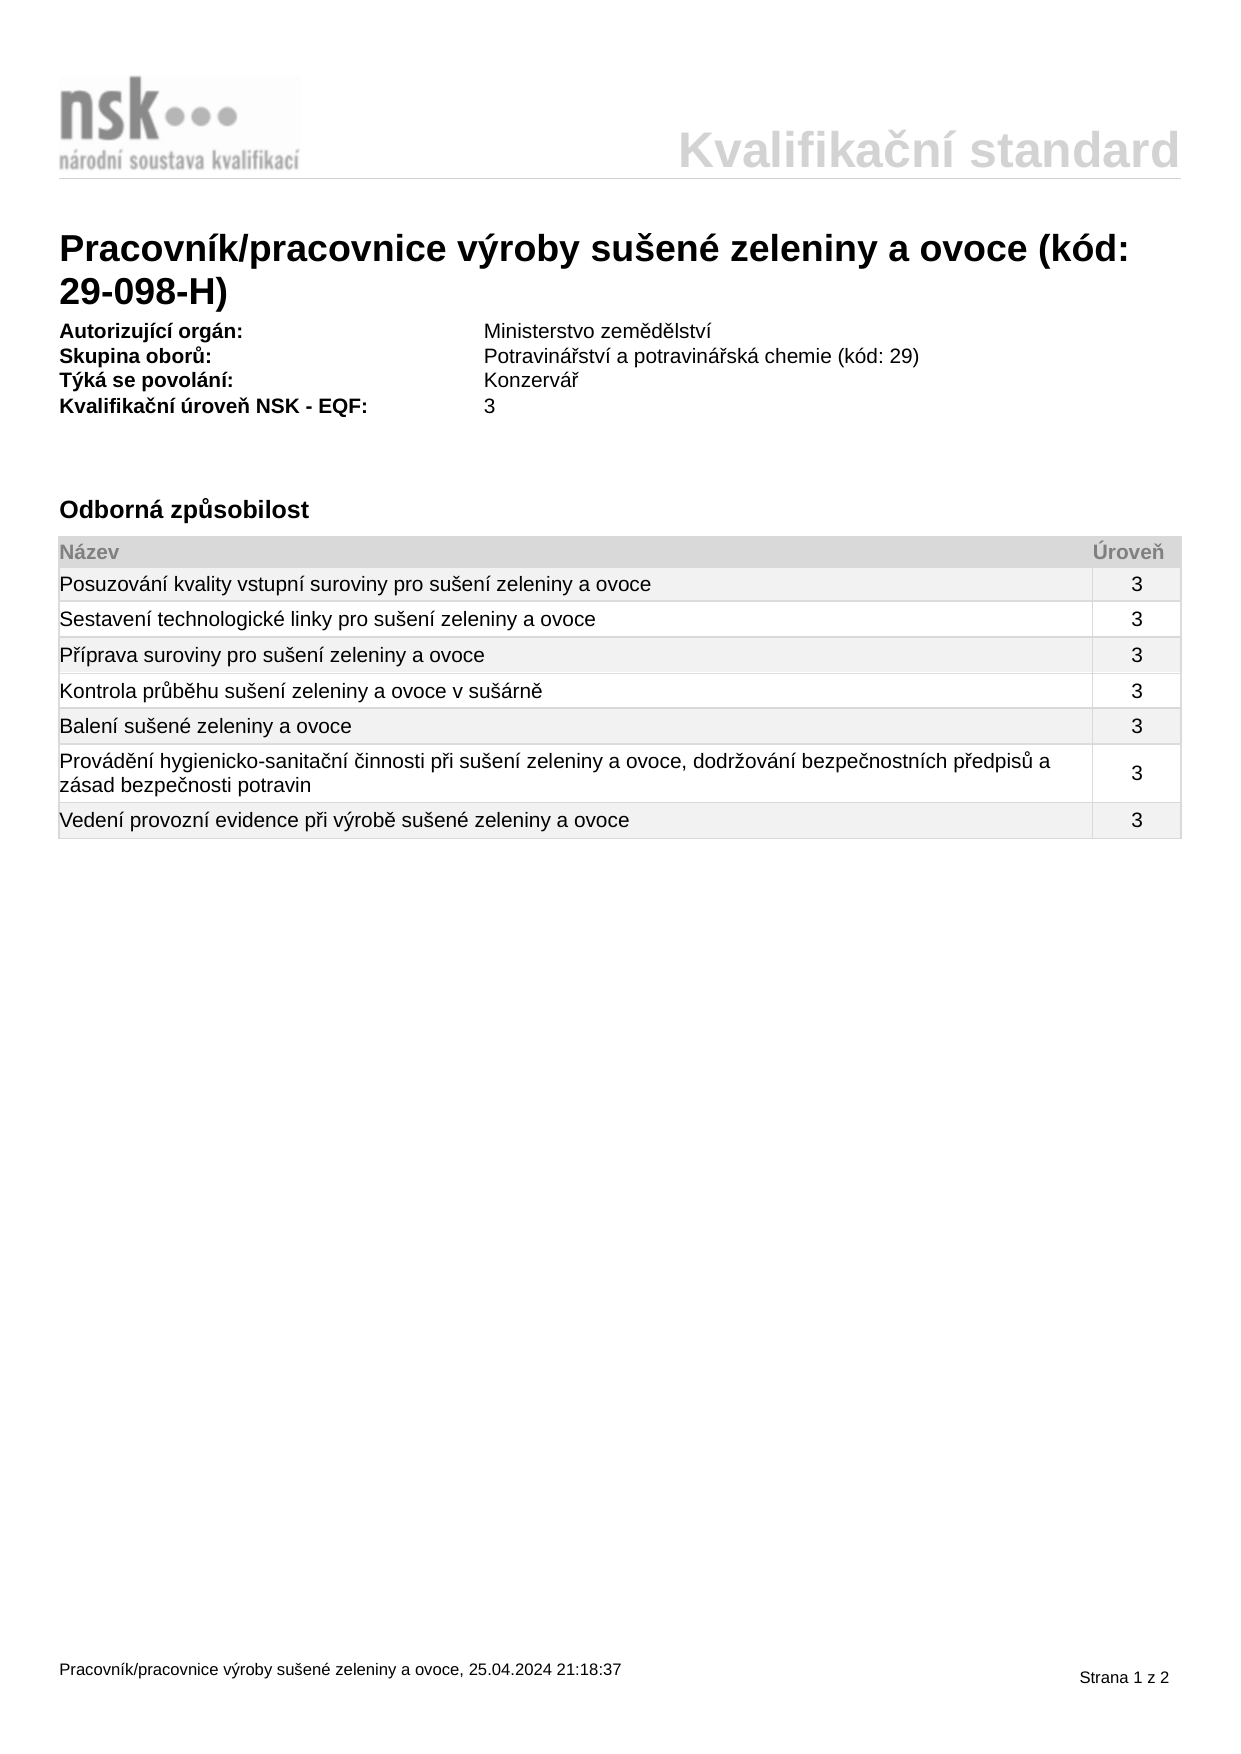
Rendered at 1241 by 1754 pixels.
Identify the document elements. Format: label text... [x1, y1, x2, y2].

table_cell Vedení provozní evidence při výrobě sušené zeleniny a ovoce [60, 803, 1092, 838]
table_cell [1093, 196, 1169, 224]
table_cell [1093, 524, 1169, 536]
table_cell [1169, 524, 1181, 536]
table_cell [484, 196, 620, 224]
table_cell 3 [1093, 638, 1180, 672]
table_cell [1169, 196, 1181, 224]
table_cell Úroveň [1093, 538, 1180, 566]
table_cell [59, 524, 483, 536]
table_cell Sestavení technologické linky pro sušení zeleniny a ovoce [60, 602, 1092, 636]
table_cell [1169, 839, 1181, 1138]
table_cell [59, 1399, 483, 1660]
table_cell 3 [1093, 674, 1180, 707]
table_cell [626, 1138, 862, 1399]
table_cell [59, 196, 483, 224]
table_cell [1093, 839, 1169, 1138]
table_cell [484, 1138, 620, 1399]
picture [58, 59, 621, 172]
table_cell Název [60, 538, 1092, 566]
table_cell [484, 418, 620, 489]
table_cell [1169, 418, 1181, 489]
table_cell [862, 1138, 1093, 1399]
table_cell [59, 418, 483, 489]
table_cell [59, 839, 483, 1138]
table_cell Kvalifikační úroveň NSK - EQF: [59, 394, 483, 417]
table_cell Příprava suroviny pro sušení zeleniny a ovoce [60, 638, 1092, 672]
table_cell 3 [1093, 709, 1180, 743]
table_cell [59, 1138, 483, 1399]
table_cell [626, 313, 862, 319]
table_cell [484, 313, 620, 319]
table_cell [620, 418, 626, 489]
table_cell [59, 313, 483, 319]
table_cell Balení sušené zeleniny a ovoce [60, 709, 1092, 743]
table_cell 3 [1093, 745, 1180, 802]
table_cell [484, 524, 620, 536]
table_cell [1093, 1399, 1169, 1660]
table_cell [620, 1399, 626, 1660]
table_cell [59, 172, 483, 178]
table_cell [484, 839, 620, 1138]
table_cell [862, 839, 1093, 1138]
table_header [621, 59, 626, 172]
table_cell [1169, 1399, 1181, 1660]
table_cell 3 [484, 394, 1181, 417]
table_cell Ministerstvo zemědělství [484, 319, 1181, 344]
table_cell Odborná způsobilost [59, 490, 1181, 524]
table_cell Provádění hygienicko-sanitační činnosti při sušení zeleniny a ovoce, dodržování bezpečnostních předpisů a zásad bezpečnosti potravin [60, 745, 1092, 802]
table_cell Posuzování kvality vstupní suroviny pro sušení zeleniny a ovoce [60, 568, 1092, 600]
table_cell [59, 179, 1181, 196]
table_cell [620, 1138, 626, 1399]
table_cell [862, 196, 1093, 224]
table_cell [626, 418, 862, 489]
table_cell [484, 1399, 620, 1660]
table_cell [620, 839, 626, 1138]
table_header Kvalifikační standard [626, 59, 1181, 178]
table_cell [626, 524, 862, 536]
table_cell [1169, 1138, 1181, 1399]
table_cell [626, 196, 862, 224]
table_cell [484, 172, 620, 178]
table_cell Skupina oborů: [59, 344, 483, 368]
table_cell [1093, 1138, 1169, 1399]
table_cell [1093, 418, 1169, 489]
table_cell Pracovník/pracovnice výroby sušené zeleniny a ovoce, 25.04.2024 21:18:37 [59, 1660, 862, 1696]
table_cell Konzervář [484, 368, 1181, 393]
table_cell [620, 196, 626, 224]
table_cell [620, 524, 626, 536]
table_cell Týká se povolání: [59, 368, 483, 392]
table_cell Autorizující orgán: [59, 319, 483, 343]
table_cell Strana 1 z 2 [862, 1660, 1169, 1696]
table_cell 3 [1093, 602, 1180, 636]
table_cell [862, 524, 1093, 536]
table_cell 3 [1093, 803, 1180, 838]
table_cell [862, 418, 1093, 489]
table_cell Potravinářství a potravinářská chemie (kód: 29) [484, 344, 1181, 368]
table_cell 3 [1093, 568, 1180, 600]
table_cell [626, 1399, 862, 1660]
table_cell [1169, 1660, 1181, 1696]
table_cell Kontrola průběhu sušení zeleniny a ovoce v sušárně [60, 674, 1092, 707]
table_cell Pracovník/pracovnice výroby sušené zeleniny a ovoce (kód: 29-098-H) [59, 224, 1181, 313]
table_cell [1093, 313, 1169, 319]
table_cell [1169, 313, 1181, 319]
table_cell [862, 1399, 1093, 1660]
table_cell [862, 313, 1093, 319]
table_cell [626, 839, 862, 1138]
